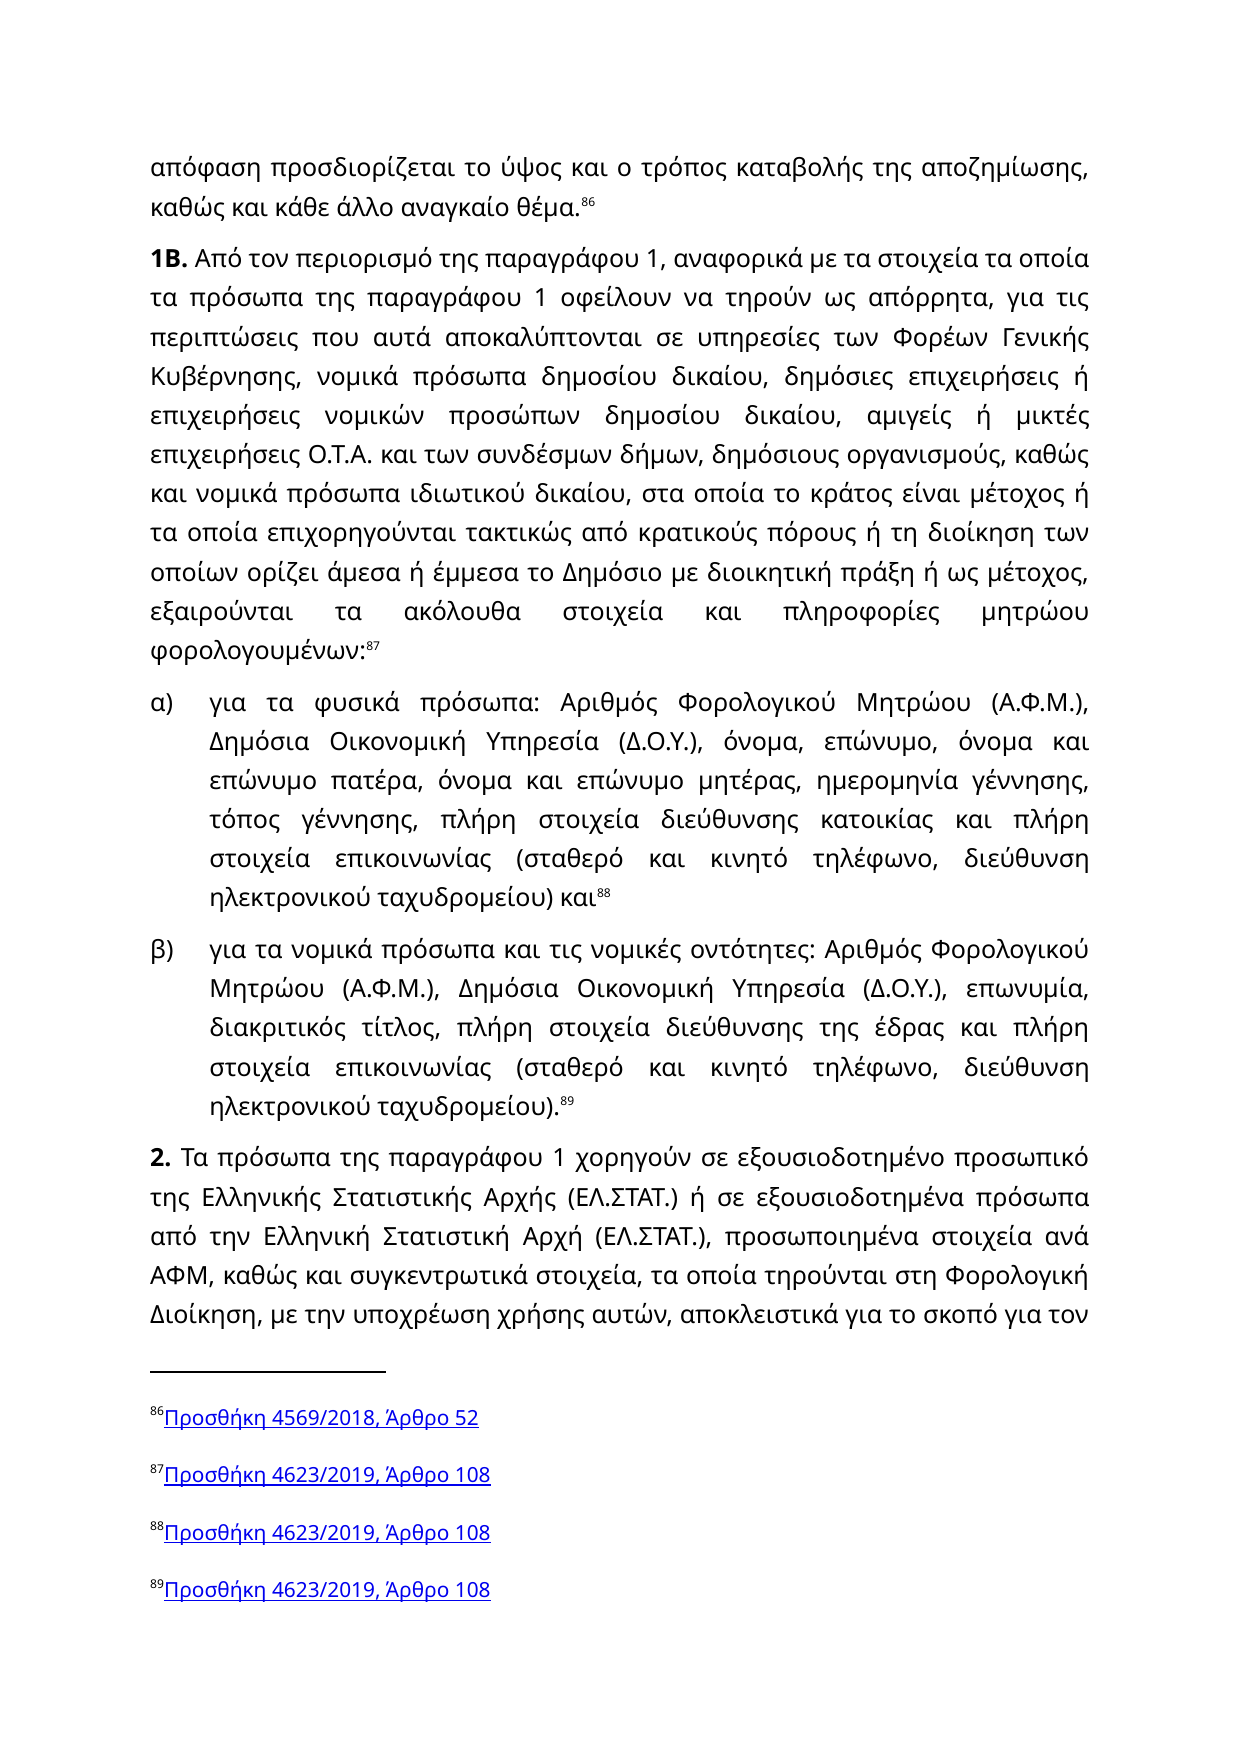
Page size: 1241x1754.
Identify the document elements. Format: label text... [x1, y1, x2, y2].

list β) για τα νομικά πρόσωπα και τις νομικές οντότητες: Αριθμός Φορολογικού Μητρώου (Α.Φ.Μ.), Δημόσια Οικονομική Υπηρεσία (Δ.Ο.Υ.), επωνυμία, διακριτικός τίτλος, πλήρη στοιχεία διεύθυνσης της έδρας και πλήρη στοιχεία επικοινωνίας (σταθερό και κινητό τηλέφωνο, διεύθυνση ηλεκτρονικού ταχυδρομείου). [150, 932, 1090, 1122]
text Προσθήκη 4569/2018, Άρθρο 52 [150, 1403, 1090, 1431]
text 1Β. Από τον περιορισμό της παραγράφου 1, αναφορικά με τα στοιχεία τα οποία τα πρόσωπα της παραγράφου 1 οφείλουν να τηρούν ως απόρρητα, για τις περιπτώσεις που αυτά αποκαλύπτονται σε υπηρεσίες των Φορέων Γενικής Κυβέρνησης, νομικά πρόσωπα δημοσίου δικαίου, δημόσιες επιχειρήσεις ή επιχειρήσεις νομικών προσώπων δημοσίου δικαίου, αμιγείς ή μικτές επιχειρήσεις Ο.Τ.Α. και των συνδέσμων δήμων, δημόσιους οργανισμούς, καθώς και νομικά πρόσωπα ιδιωτικού δικαίου, στα οποία το κράτος είναι μέτοχος ή τα οποία επιχορηγούνται τακτικώς από κρατικούς πόρους ή τη διοίκηση των οποίων ορίζει άμεσα ή έμμεσα το Δημόσιο με διοικητική πράξη ή ως μέτοχος, εξαιρούνται τα ακόλουθα στοιχεία και πληροφορίες μητρώου φορολογουμένων: [150, 241, 1090, 667]
text Προσθήκη 4623/2019, Άρθρο 108 [150, 1518, 1090, 1546]
list α) για τα φυσικά πρόσωπα: Αριθμός Φορολογικού Μητρώου (Α.Φ.Μ.), Δημόσια Οικονομική Υπηρεσία (Δ.Ο.Υ.), όνομα, επώνυμο, όνομα και επώνυμο πατέρα, όνομα και επώνυμο μητέρας, ημερομηνία γέννησης, τόπος γέννησης, πλήρη στοιχεία διεύθυνσης κατοικίας και πλήρη στοιχεία επικοινωνίας (σταθερό και κινητό τηλέφωνο, διεύθυνση ηλεκτρονικού ταχυδρομείου) και [150, 684, 1090, 914]
text 2. Τα πρόσωπα της παραγράφου 1 χορηγούν σε εξουσιοδοτημένο προσωπικό της Ελληνικής Στατιστικής Αρχής (ΕΛ.ΣΤΑΤ.) ή σε εξουσιοδοτημένα πρόσωπα από την Ελληνική Στατιστική Αρχή (ΕΛ.ΣΤΑΤ.), προσωποιημένα στοιχεία ανά ΑΦΜ, καθώς και συγκεντρωτικά στοιχεία, τα οποία τηρούνται στη Φορολογική Διοίκηση, με την υποχρέωση χρήσης αυτών, αποκλειστικά για το σκοπό για τον [150, 1140, 1090, 1331]
text Προσθήκη 4623/2019, Άρθρο 108 [150, 1460, 1090, 1489]
text Προσθήκη 4623/2019, Άρθρο 108 [150, 1576, 1090, 1604]
text απόφαση προσδιορίζεται το ύψος και ο τρόπος καταβολής της αποζημίωσης, καθώς και κάθε άλλο αναγκαίο θέμα. [150, 150, 1090, 223]
